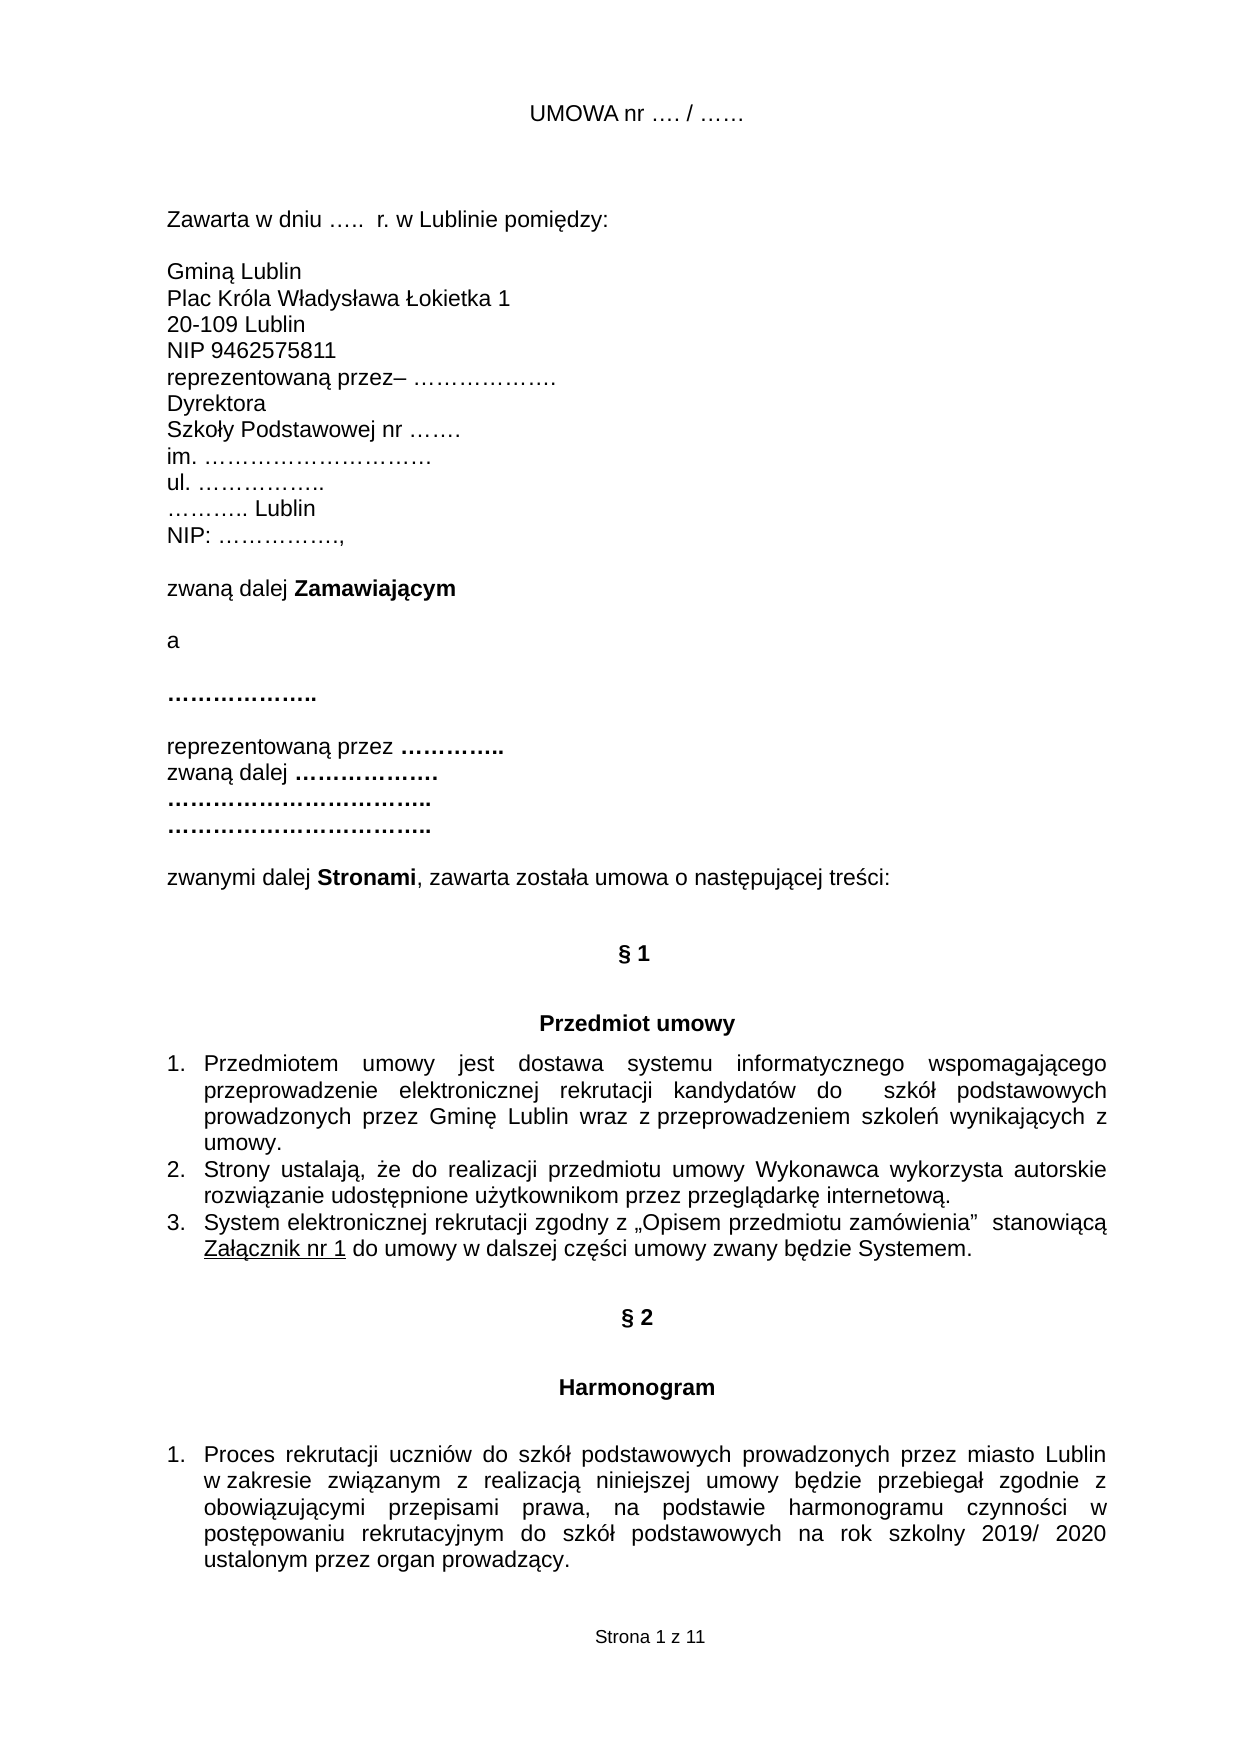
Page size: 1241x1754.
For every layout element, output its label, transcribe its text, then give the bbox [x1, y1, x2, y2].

list System elektronicznej rekrutacji zgodny z „Opisem przedmiotu zamówienia” stanowiącą Załącznik nr 1 do umowy w dalszej części umowy zwany będzie Systemem. [167, 1208, 1107, 1261]
text Gminą Lublin [167, 258, 1107, 284]
text ……….. Lublin [167, 495, 1107, 522]
text a [167, 627, 1107, 653]
list Strony ustalają, że do realizacji przedmiotu umowy Wykonawca wykorzysta autorskie rozwiązanie udostępnione użytkownikom przez przeglądarkę internetową. [167, 1156, 1107, 1208]
list Proces rekrutacji uczniów do szkół podstawowych prowadzonych przez miasto Lublin w zakresie związanym z realizacją niniejszej umowy będzie przebiegał zgodnie z obowiązującymi przepisami prawa, na podstawie harmonogramu czynności w postępowaniu rekrutacyjnym do szkół podstawowych na rok szkolny 2019/ 2020 ustalonym przez organ prowadzący. [167, 1441, 1107, 1573]
list Przedmiotem umowy jest dostawa systemu informatycznego wspomagającego przeprowadzenie elektronicznej rekrutacji kandydatów do szkół podstawowych prowadzonych przez Gminę Lublin wraz z przeprowadzeniem szkoleń wynikających z umowy. [167, 1050, 1107, 1156]
text Plac Króla Władysława Łokietka 1 [167, 284, 1107, 311]
text ……………….. [167, 680, 1107, 706]
text im. ………………………… [167, 443, 1107, 469]
text Dyrektora [167, 390, 1107, 416]
text NIP: ……………., [167, 522, 1107, 548]
text …………………………….. [167, 812, 1107, 838]
text 20-109 Lublin [167, 311, 1107, 337]
text zwanymi dalej Stronami, zawarta została umowa o następującej treści: [167, 864, 1107, 891]
text reprezentowaną przez– ………………. [167, 364, 1107, 390]
text Szkoły Podstawowej nr ……. [167, 416, 1107, 443]
text ul. …………….. [167, 469, 1107, 495]
text UMOWA nr …. / …… [167, 100, 1107, 126]
text Zawarta w dniu ….. r. w Lublinie pomiędzy: [167, 206, 1107, 232]
text Przedmiot umowy [167, 1009, 1107, 1036]
text zwaną dalej ………………. [167, 759, 1107, 785]
text zwaną dalej Zamawiającym [167, 574, 1107, 601]
text …………………………….. [167, 785, 1107, 812]
text reprezentowaną przez ………….. [167, 733, 1107, 759]
text Harmonogram [167, 1374, 1107, 1400]
text NIP 9462575811 [167, 337, 1107, 364]
